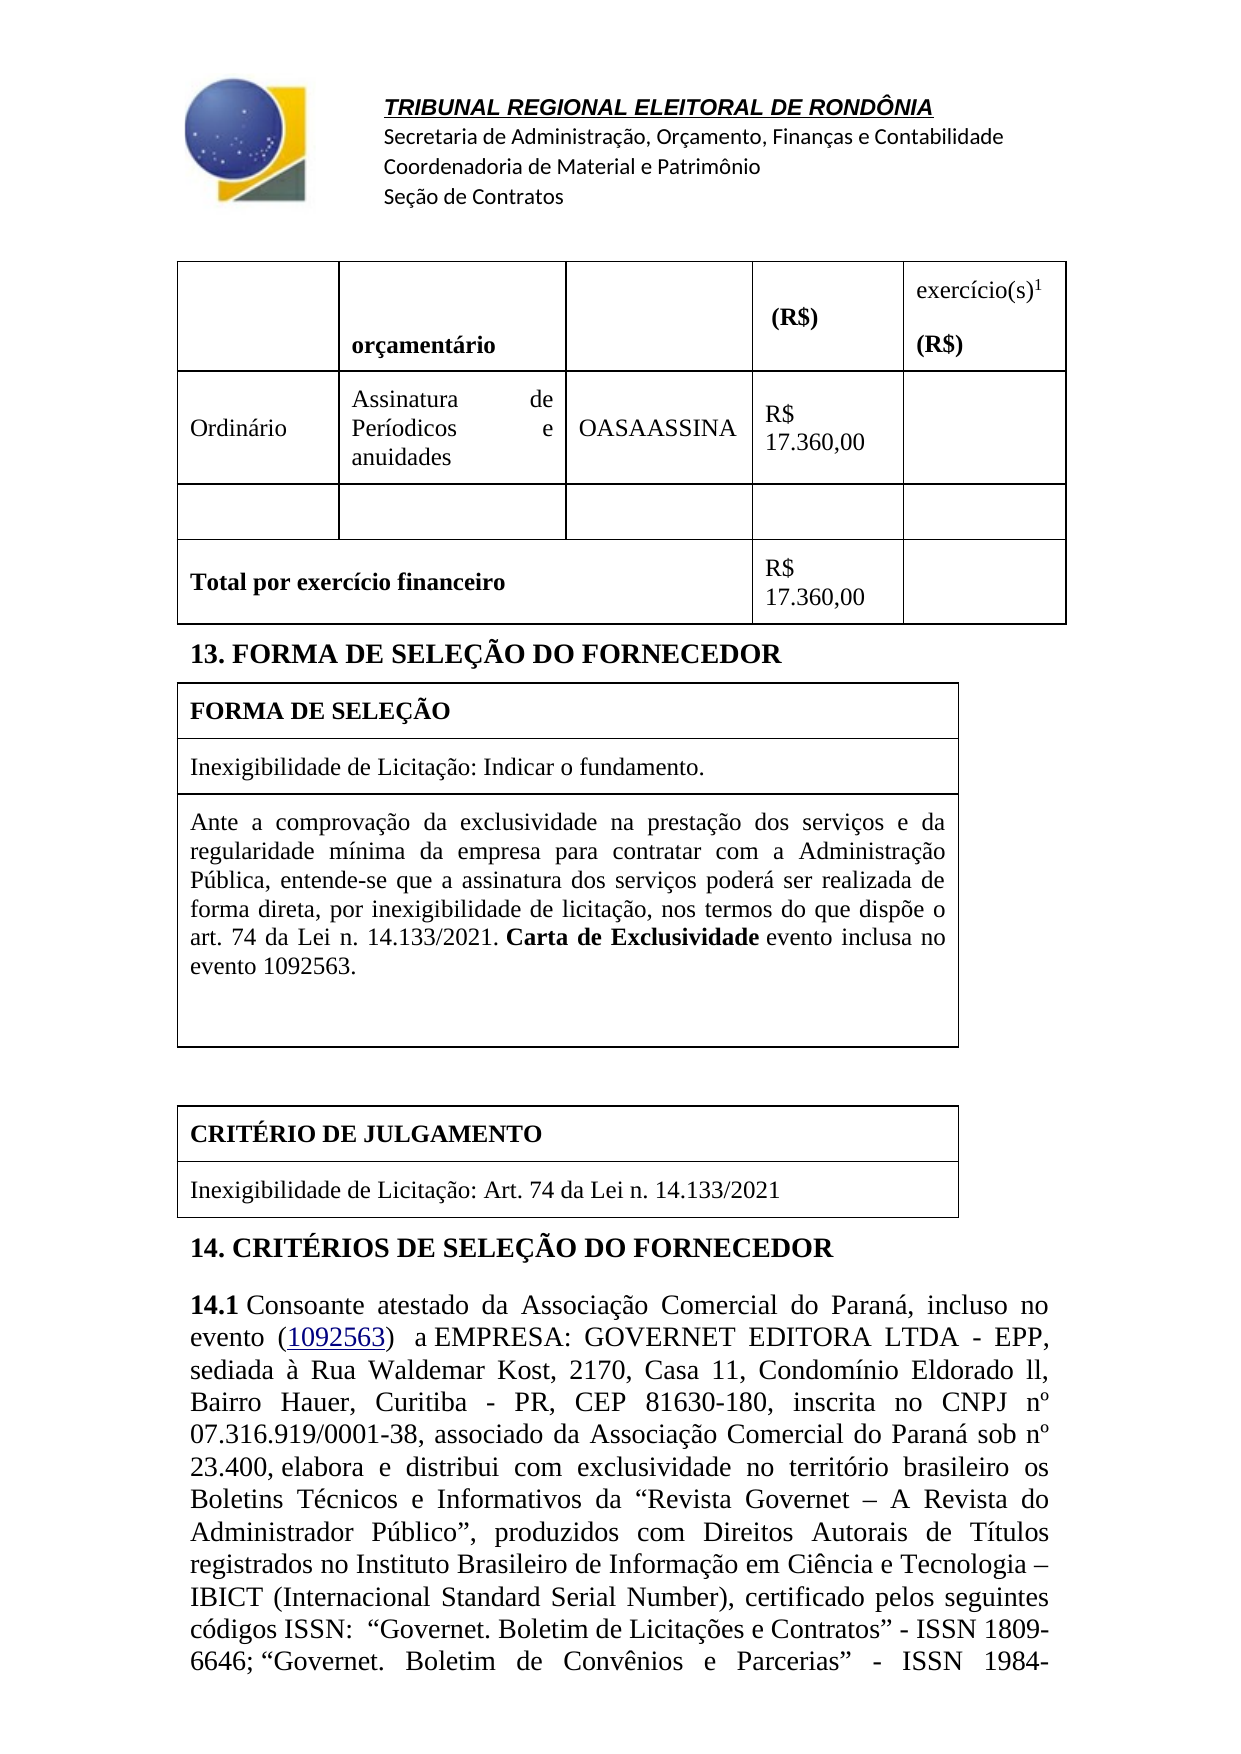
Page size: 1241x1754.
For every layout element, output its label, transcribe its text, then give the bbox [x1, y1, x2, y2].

table_cell [904, 485, 1065, 539]
table_cell [753, 485, 903, 539]
table_cell [904, 372, 1065, 483]
table_cell Inexigibilidade de Licitação: Art. 74 da Lei n. 14.133/2021 [178, 1162, 958, 1216]
table_cell [567, 485, 752, 539]
table_cell Ante a comprovação da exclusividade na prestação dos serviços e da regularidade mínima da empresa para contratar com a Administração Pública, entende-se que a assinatura dos serviços poderá ser realizada de forma direta, por inexigibilidade de licitação, nos termos do que dispõe o art. 74 da Lei n. 14.133/2021. Carta de Exclusividade evento inclusa no evento 1092563. [178, 795, 958, 1046]
table_cell [904, 540, 1065, 623]
table_cell (R$) [753, 262, 903, 370]
table_cell [340, 485, 565, 539]
table_cell R$ 17.360,00 [753, 372, 903, 483]
table_header FORMA DE SELEÇÃO [178, 684, 958, 738]
table_cell Ordinário [178, 372, 338, 483]
table_cell exercício(s)1 (R$) [904, 262, 1065, 370]
text 14.1 Consoante atestado da Associação Comercial do Paraná, incluso no evento (1092563) a EMPRESA: GOVERNET EDITORA LTDA - EPP, sediada à Rua Waldemar Kost, 2170, Casa 11, Condomínio Eldorado ll, Bairro Hauer, Curitiba - PR, CEP 81630-180, inscrita no CNPJ nº 07.316.919/0001-38, associado da Associação Comercial do Paraná sob nº 23.400, elabora e distribui com exclusividade no território brasileiro os Boletins Técnicos e Informativos da “Revista Governet – A Revista do Administrador Público”, produzidos com Direitos Autorais de Títulos registrados no Instituto Brasileiro de Informação em Ciência e Tecnologia – IBICT (Internacional Standard Serial Number), certificado pelos seguintes códigos ISSN: “Governet. Boletim de Licitações e Contratos” - ISSN 1809-6646; “Governet. Boletim de Convênios e Parcerias” - ISSN 1984- [190, 1288, 1051, 1677]
table_cell Total por exercício financeiro [178, 540, 752, 623]
table_cell Inexigibilidade de Licitação: Indicar o fundamento. [178, 739, 958, 793]
text 13. FORMA DE SELEÇÃO DO FORNECEDOR [190, 637, 1051, 669]
table_cell Assinatura de Períodicos e anuidades [340, 372, 565, 483]
table_cell OASAASSINA [567, 372, 752, 483]
table_cell [178, 485, 338, 539]
table_cell R$ 17.360,00 [753, 540, 903, 623]
table_header CRITÉRIO DE JULGAMENTO [178, 1107, 958, 1161]
table_cell orçamentário [340, 262, 565, 370]
table_cell [178, 262, 338, 370]
table_cell [567, 262, 752, 370]
text 14. CRITÉRIOS DE SELEÇÃO DO FORNECEDOR [190, 1231, 1051, 1263]
